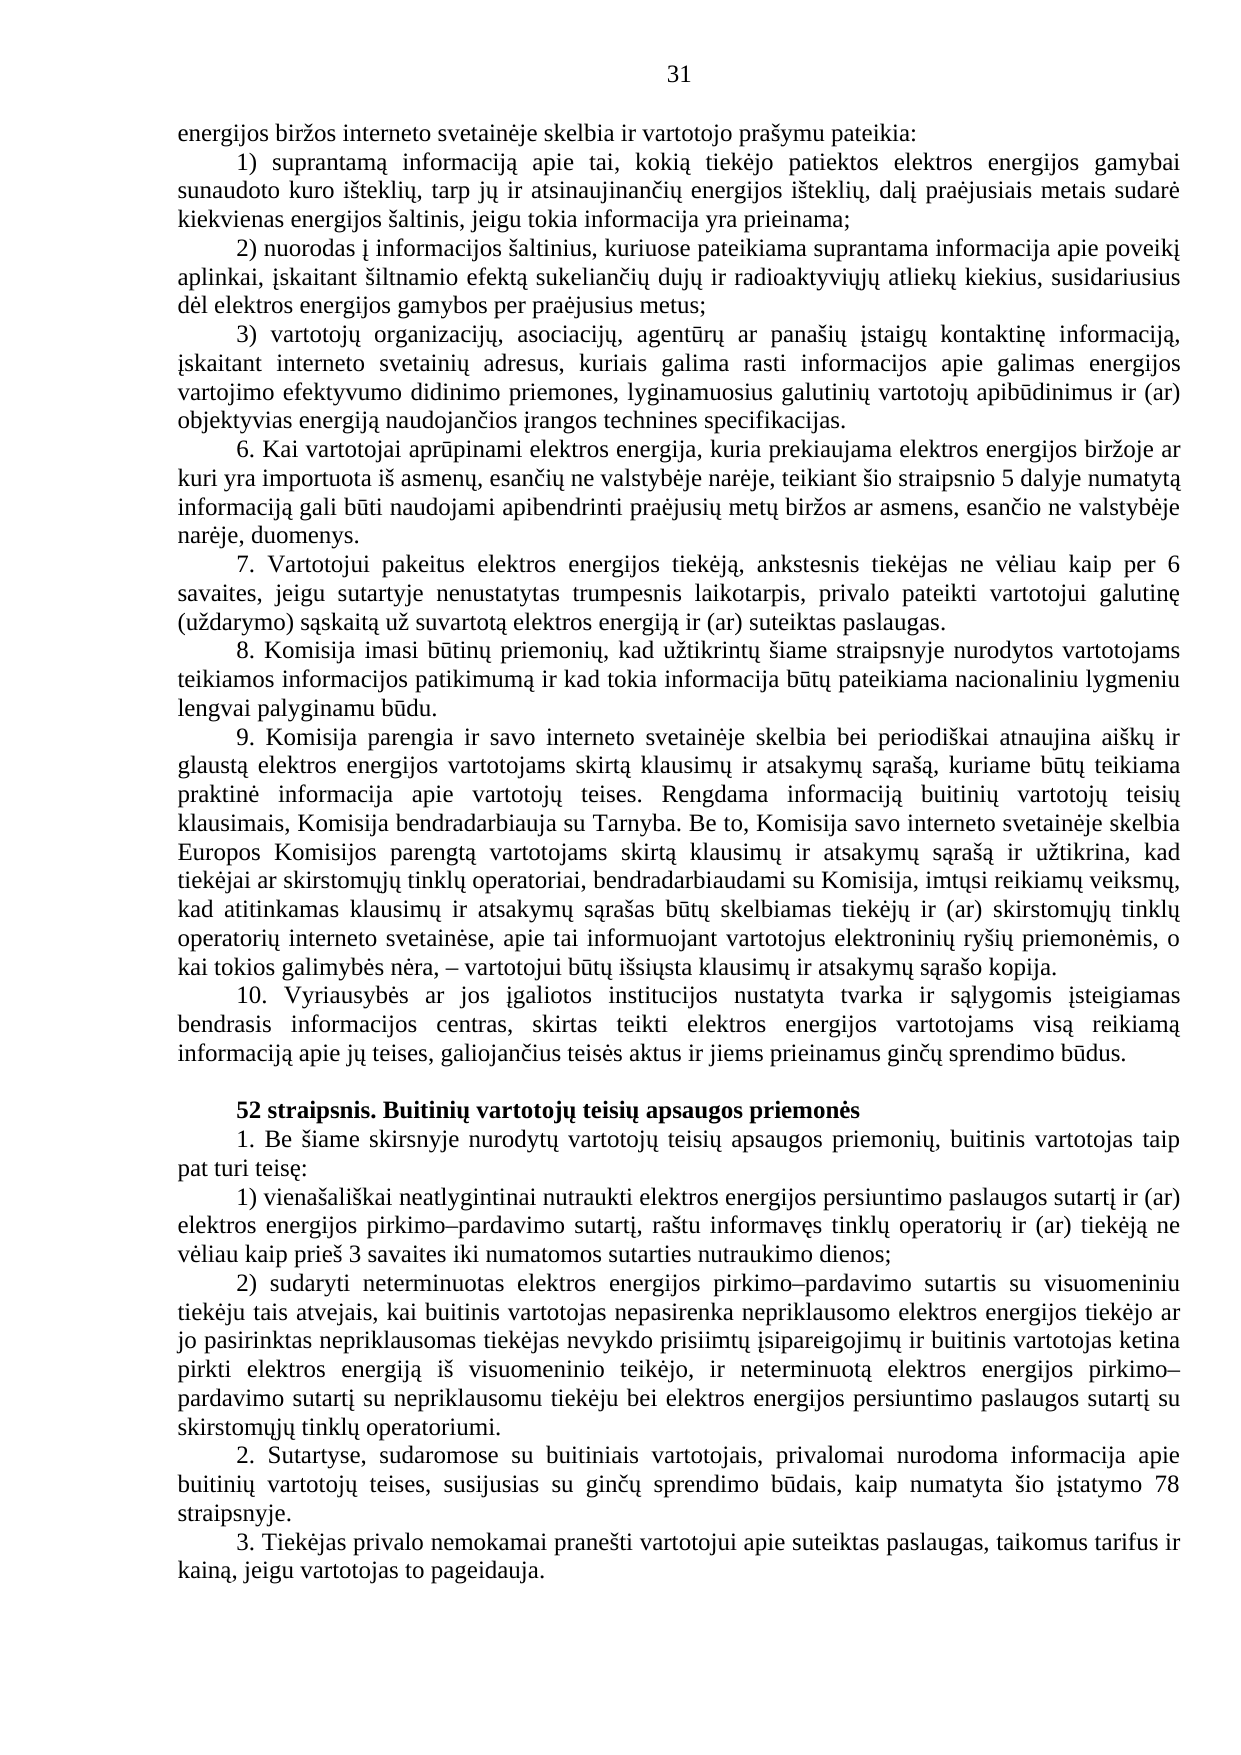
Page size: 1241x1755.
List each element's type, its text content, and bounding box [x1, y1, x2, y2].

text 9. Komisija parengia ir savo interneto svetainėje skelbia bei periodiškai atnaujina aiškų ir glaustą elektros energijos vartotojams skirtą klausimų ir atsakymų sąrašą, kuriame būtų teikiama praktinė informacija apie vartotojų teises. Rengdama informaciją buitinių vartotojų teisių klausimais, Komisija bendradarbiauja su Tarnyba. Be to, Komisija savo interneto svetainėje skelbia Europos Komisijos parengtą vartotojams skirtą klausimų ir atsakymų sąrašą ir užtikrina, kad tiekėjai ar skirstomųjų tinklų operatoriai, bendradarbiaudami su Komisija, imtųsi reikiamų veiksmų, kad atitinkamas klausimų ir atsakymų sąrašas būtų skelbiamas tiekėjų ir (ar) skirstomųjų tinklų operatorių interneto svetainėse, apie tai informuojant vartotojus elektroninių ryšių priemonėmis, o kai tokios galimybės nėra, – vartotojui būtų išsiųsta klausimų ir atsakymų sąrašo kopija. [177, 722, 1181, 981]
text 7. Vartotojui pakeitus elektros energijos tiekėją, ankstesnis tiekėjas ne vėliau kaip per 6 savaites, jeigu sutartyje nenustatytas trumpesnis laikotarpis, privalo pateikti vartotojui galutinę (uždarymo) sąskaitą už suvartotą elektros energiją ir (ar) suteiktas paslaugas. [177, 549, 1181, 636]
text 2) nuorodas į informacijos šaltinius, kuriuose pateikiama suprantama informacija apie poveikį aplinkai, įskaitant šiltnamio efektą sukeliančių dujų ir radioaktyviųjų atliekų kiekius, susidariusius dėl elektros energijos gamybos per praėjusius metus; [177, 233, 1181, 319]
text 2. Sutartyse, sudaromose su buitiniais vartotojais, privalomai nurodoma informacija apie buitinių vartotojų teises, susijusias su ginčų sprendimo būdais, kaip numatyta šio įstatymo 78 straipsnyje. [177, 1441, 1181, 1527]
text 1. Be šiame skirsnyje nurodytų vartotojų teisių apsaugos priemonių, buitinis vartotojas taip pat turi teisę: [177, 1124, 1181, 1182]
text 2) sudaryti neterminuotas elektros energijos pirkimo–pardavimo sutartis su visuomeniniu tiekėju tais atvejais, kai buitinis vartotojas nepasirenka nepriklausomo elektros energijos tiekėjo ar jo pasirinktas nepriklausomas tiekėjas nevykdo prisiimtų įsipareigojimų ir buitinis vartotojas ketina pirkti elektros energiją iš visuomeninio teikėjo, ir neterminuotą elektros energijos pirkimo–pardavimo sutartį su nepriklausomu tiekėju bei elektros energijos persiuntimo paslaugos sutartį su skirstomųjų tinklų operatoriumi. [177, 1268, 1181, 1441]
text 6. Kai vartotojai aprūpinami elektros energija, kuria prekiaujama elektros energijos biržoje ar kuri yra importuota iš asmenų, esančių ne valstybėje narėje, teikiant šio straipsnio 5 dalyje numatytą informaciją gali būti naudojami apibendrinti praėjusių metų biržos ar asmens, esančio ne valstybėje narėje, duomenys. [177, 434, 1181, 549]
text 3) vartotojų organizacijų, asociacijų, agentūrų ar panašių įstaigų kontaktinę informaciją, įskaitant interneto svetainių adresus, kuriais galima rasti informacijos apie galimas energijos vartojimo efektyvumo didinimo priemones, lyginamuosius galutinių vartotojų apibūdinimus ir (ar) objektyvias energiją naudojančios įrangos technines specifikacijas. [177, 319, 1181, 434]
text 3. Tiekėjas privalo nemokamai pranešti vartotojui apie suteiktas paslaugas, taikomus tarifus ir kainą, jeigu vartotojas to pageidauja. [177, 1527, 1181, 1584]
text 10. Vyriausybės ar jos įgaliotos institucijos nustatyta tvarka ir sąlygomis įsteigiamas bendrasis informacijos centras, skirtas teikti elektros energijos vartotojams visą reikiamą informaciją apie jų teises, galiojančius teisės aktus ir jiems prieinamus ginčų sprendimo būdus. [177, 981, 1181, 1067]
text 1) suprantamą informaciją apie tai, kokią tiekėjo patiektos elektros energijos gamybai sunaudoto kuro išteklių, tarp jų ir atsinaujinančių energijos išteklių, dalį praėjusiais metais sudarė kiekvienas energijos šaltinis, jeigu tokia informacija yra prieinama; [177, 147, 1181, 233]
text 8. Komisija imasi būtinų priemonių, kad užtikrintų šiame straipsnyje nurodytos vartotojams teikiamos informacijos patikimumą ir kad tokia informacija būtų pateikiama nacionaliniu lygmeniu lengvai palyginamu būdu. [177, 636, 1181, 722]
text energijos biržos interneto svetainėje skelbia ir vartotojo prašymu pateikia: [177, 118, 1181, 147]
text 52 straipsnis. Buitinių vartotojų teisių apsaugos priemonės [177, 1096, 1181, 1124]
text 1) vienašališkai neatlygintinai nutraukti elektros energijos persiuntimo paslaugos sutartį ir (ar) elektros energijos pirkimo–pardavimo sutartį, raštu informavęs tinklų operatorių ir (ar) tiekėją ne vėliau kaip prieš 3 savaites iki numatomos sutarties nutraukimo dienos; [177, 1182, 1181, 1268]
